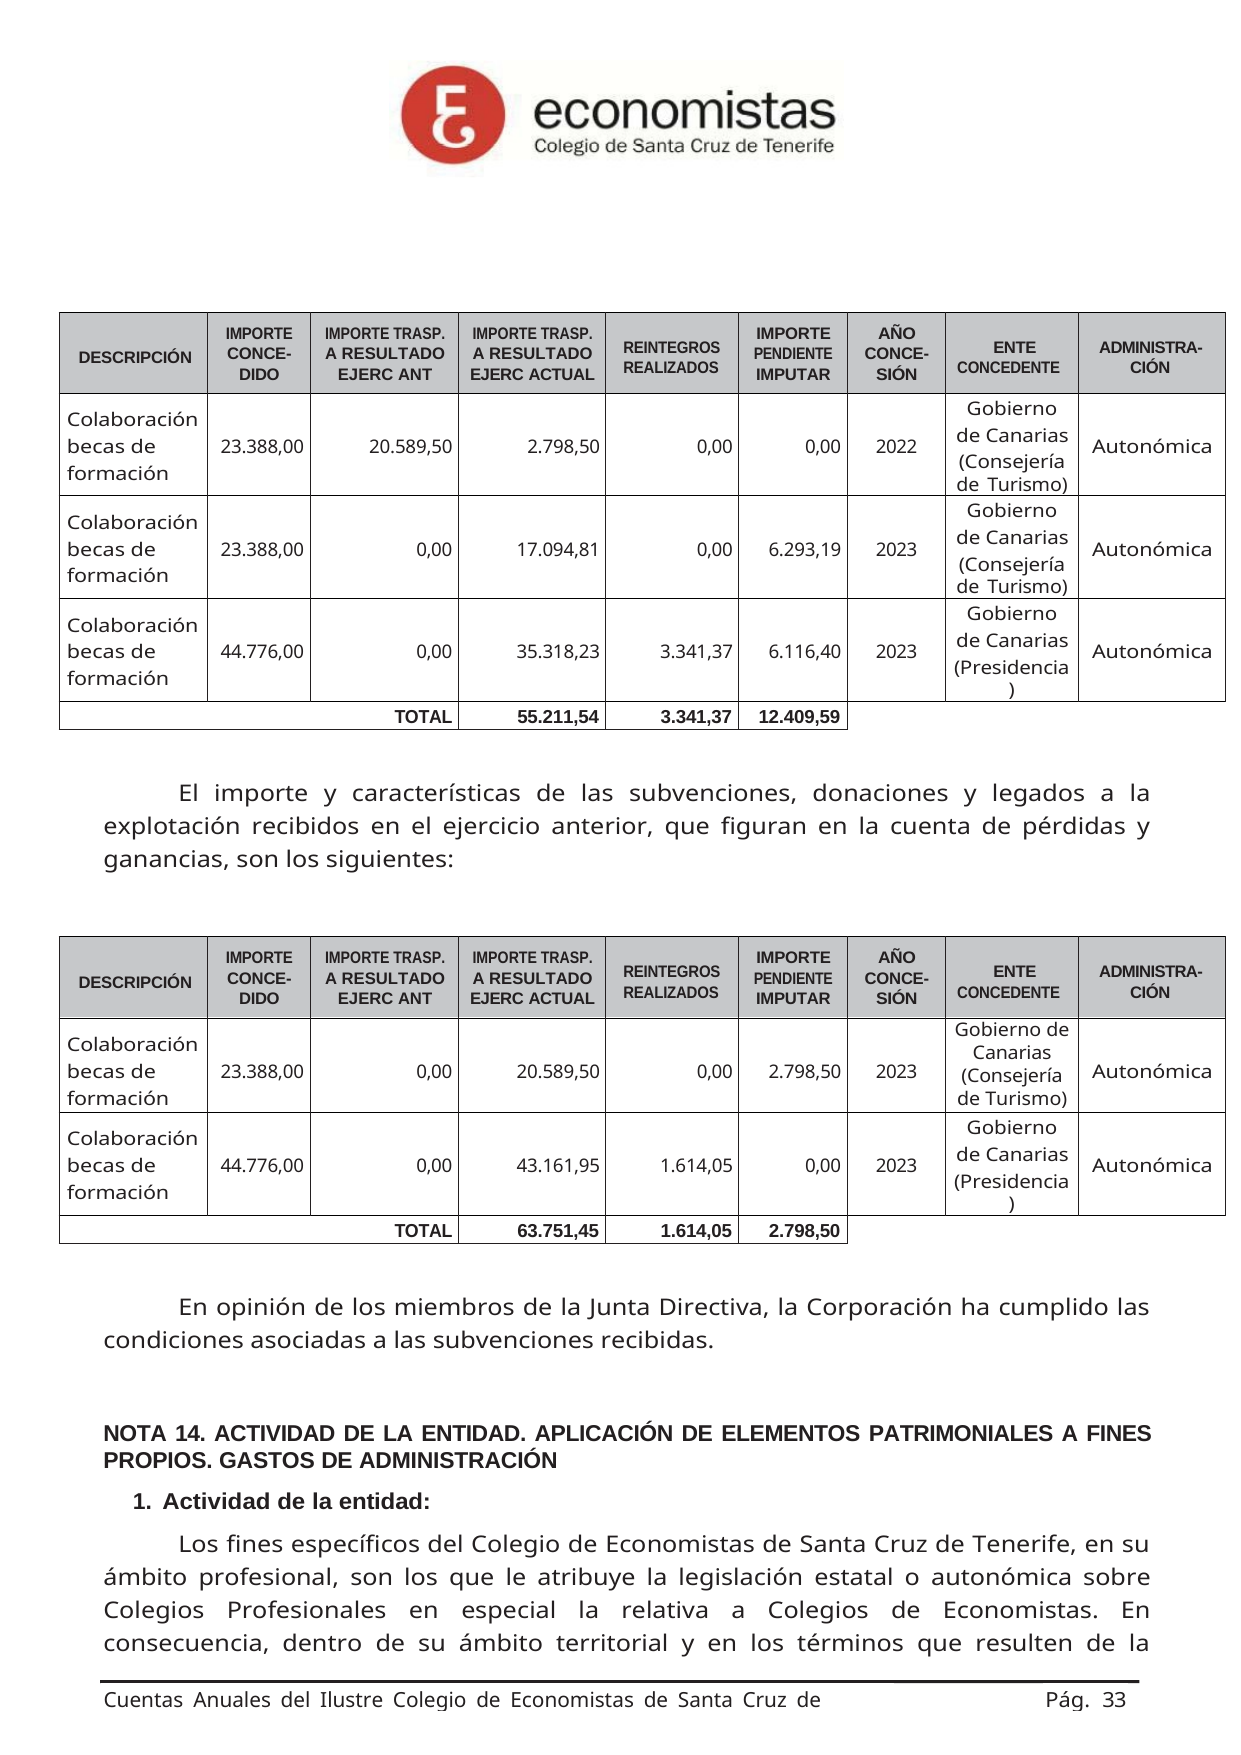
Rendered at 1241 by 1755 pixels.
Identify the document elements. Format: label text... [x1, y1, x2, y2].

table_cell 23.388,00 [208, 394, 310, 495]
table_cell Autonómica [1079, 1113, 1225, 1215]
table_cell 2023 [848, 1019, 945, 1112]
table_header IMPORTE CONCE- DIDO [208, 313, 310, 393]
text Los fines específicos del Colegio de Economistas de Santa Cruz de Tenerife, en su ámbito profesional, son los que le atribuye la legislación estatal o autonómica sobre Colegios Profesionales en especial la relativa a Colegios de Economistas. En consecuencia, dentro de su ámbito territorial y en los términos que resulten de la [103, 1528, 1152, 1658]
table_cell 0,00 [739, 394, 847, 495]
table_header REINTEGROS REALIZADOS [606, 313, 738, 393]
table_cell 0,00 [311, 599, 458, 701]
table_cell 6.293,19 [739, 496, 847, 598]
table_header IMPORTE TRASP. A RESULTADO EJERC ANT [311, 313, 458, 393]
table_cell 0,00 [606, 1019, 738, 1112]
table_cell 2.798,50 [459, 394, 605, 495]
table_cell 0,00 [739, 1113, 847, 1215]
table_cell Colaboración becas de formación [60, 599, 207, 701]
table_cell 0,00 [606, 394, 738, 495]
table_cell [848, 702, 1226, 729]
table_cell 63.751,45 [459, 1216, 605, 1243]
table_cell 43.161,95 [459, 1113, 605, 1215]
table_cell 3.341,37 [606, 702, 738, 729]
table_header AÑO CONCE- SIÓN [848, 313, 945, 393]
list Actividad de la entidad: [133, 1488, 1241, 1514]
table_cell Autonómica [1079, 599, 1225, 701]
table_cell TOTAL [60, 702, 458, 729]
text El importe y características de las subvenciones, donaciones y legados a la explotación recibidos en el ejercicio anterior, que figuran en la cuenta de pérdidas y ganancias, son los siguientes: [103, 777, 1152, 874]
table_cell Autonómica [1079, 394, 1225, 495]
table_cell 44.776,00 [208, 1113, 310, 1215]
table_cell Colaboración becas de formación [60, 496, 207, 598]
table_header DESCRIPCIÓN [60, 313, 207, 393]
table_header ENTE CONCEDENTE [946, 313, 1078, 393]
table_header IMPORTE TRASP. A RESULTADO EJERC ACTUAL [459, 313, 605, 393]
table_cell TOTAL [60, 1216, 458, 1243]
table_cell 0,00 [311, 496, 458, 598]
table_cell 23.388,00 [208, 1019, 310, 1112]
table_cell [848, 1216, 1226, 1243]
table_cell 2023 [848, 496, 945, 598]
table_header ADMINISTRA- CIÓN [1079, 313, 1225, 393]
table_cell 2023 [848, 599, 945, 701]
table_cell 0,00 [606, 496, 738, 598]
table_header DESCRIPCIÓN [60, 937, 207, 1017]
text En opinión de los miembros de la Junta Directiva, la Corporación ha cumplido las condiciones asociadas a las subvenciones recibidas. [103, 1291, 1152, 1355]
table_cell Gobierno de Canarias (Consejería de Turismo) [946, 1019, 1078, 1112]
table_cell Gobierno de Canarias (Presidencia ) [946, 1113, 1078, 1215]
table_cell 20.589,50 [459, 1019, 605, 1112]
table_header IMPORTE CONCE- DIDO [208, 937, 310, 1017]
table_cell 12.409,59 [739, 702, 847, 729]
table_cell 23.388,00 [208, 496, 310, 598]
table_cell 0,00 [311, 1113, 458, 1215]
table_cell 35.318,23 [459, 599, 605, 701]
table_header IMPORTE PENDIENTE IMPUTAR [739, 937, 847, 1017]
subtitle NOTA 14. ACTIVIDAD DE LA ENTIDAD. APLICACIÓN DE ELEMENTOS PATRIMONIALES A FINES PROPIOS. GASTOS DE ADMINISTRACIÓN [103, 1420, 1241, 1474]
table_cell Autonómica [1079, 496, 1225, 598]
table_cell 17.094,81 [459, 496, 605, 598]
table_cell Colaboración becas de formación [60, 1113, 207, 1215]
table_cell Gobierno de Canarias (Consejería de Turismo) [946, 496, 1078, 598]
table_cell 1.614,05 [606, 1113, 738, 1215]
table_header ENTE CONCEDENTE [946, 937, 1078, 1017]
table_cell 1.614,05 [606, 1216, 738, 1243]
table_cell 2023 [848, 1113, 945, 1215]
table_cell 20.589,50 [311, 394, 458, 495]
table_cell 3.341,37 [606, 599, 738, 701]
table_cell 6.116,40 [739, 599, 847, 701]
table_header IMPORTE TRASP. A RESULTADO EJERC ACTUAL [459, 937, 605, 1017]
table_cell 44.776,00 [208, 599, 310, 701]
table_cell 55.211,54 [459, 702, 605, 729]
table_header REINTEGROS REALIZADOS [606, 937, 738, 1017]
table_cell 2.798,50 [739, 1216, 847, 1243]
table_header IMPORTE PENDIENTE IMPUTAR [739, 313, 847, 393]
table_header IMPORTE TRASP. A RESULTADO EJERC ANT [311, 937, 458, 1017]
table_cell 2.798,50 [739, 1019, 847, 1112]
table_cell 2022 [848, 394, 945, 495]
table_header AÑO CONCE- SIÓN [848, 937, 945, 1017]
table_cell Colaboración becas de formación [60, 1019, 207, 1112]
table_header ADMINISTRA- CIÓN [1079, 937, 1225, 1017]
table_cell Autonómica [1079, 1019, 1225, 1112]
table_cell 0,00 [311, 1019, 458, 1112]
table_cell Gobierno de Canarias (Presidencia ) [946, 599, 1078, 701]
table_cell Colaboración becas de formación [60, 394, 207, 495]
table_cell Gobierno de Canarias (Consejería de Turismo) [946, 394, 1078, 495]
